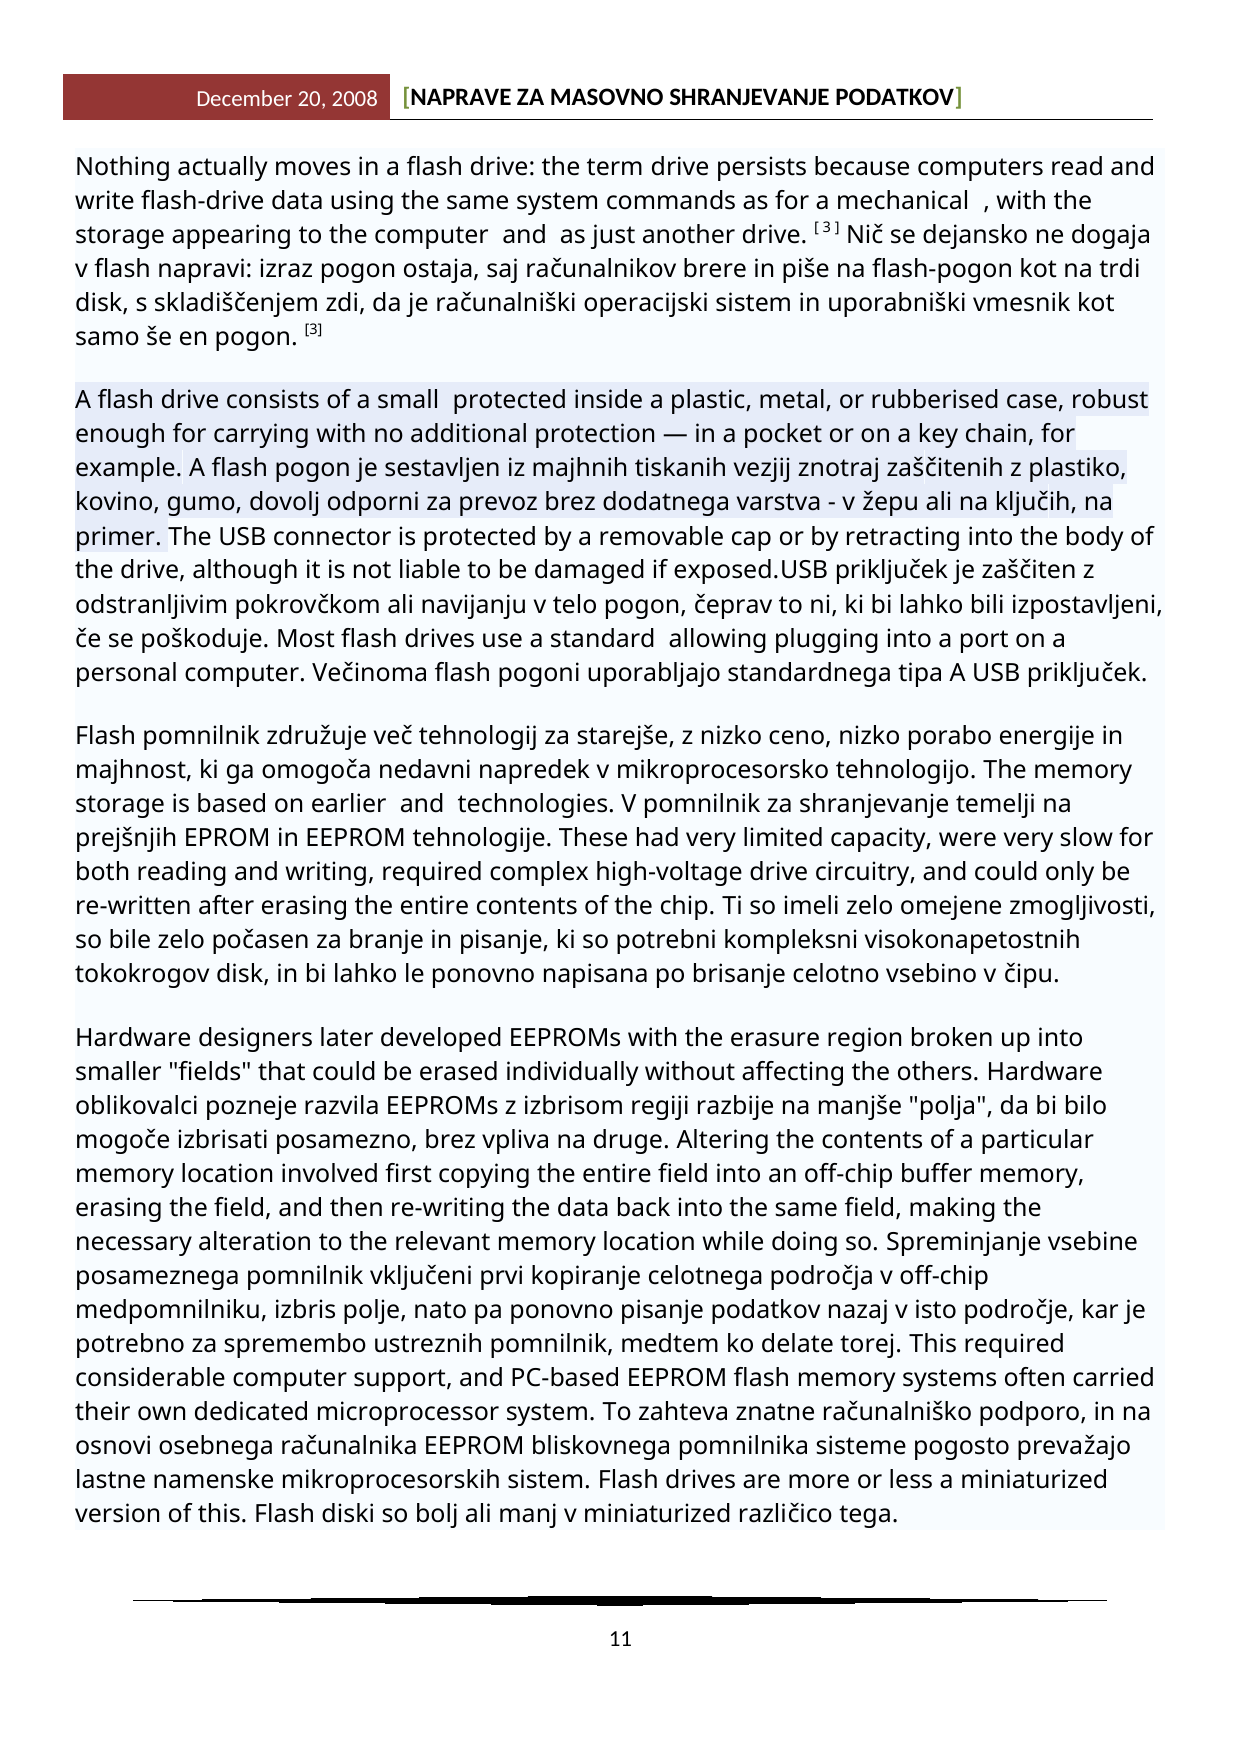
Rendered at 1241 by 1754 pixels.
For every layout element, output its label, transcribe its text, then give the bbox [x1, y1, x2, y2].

text Hardware designers later developed EEPROMs with the erasure region broken up into smaller "fields" that could be erased individually without affecting the others. Hardware oblikovalci pozneje razvila EEPROMs z izbrisom regiji razbije na manjše "polja", da bi bilo mogoče izbrisati posamezno, brez vpliva na druge. Altering the contents of a particular memory location involved first copying the entire field into an off-chip buffer memory, erasing the field, and then re-writing the data back into the same field, making the necessary alteration to the relevant memory location while doing so. Spreminjanje vsebine posameznega pomnilnik vključeni prvi kopiranje celotnega področja v off-chip medpomnilniku, izbris polje, nato pa ponovno pisanje podatkov nazaj v isto področje, kar je potrebno za spremembo ustreznih pomnilnik, medtem ko delate torej. This required considerable computer support, and PC-based EEPROM flash memory systems often carried their own dedicated microprocessor system. To zahteva znatne računalniško podporo, in na osnovi osebnega računalnika EEPROM bliskovnega pomnilnika sisteme pogosto prevažajo lastne namenske mikroprocesorskih sistem. Flash drives are more or less a miniaturized version of this. Flash diski so bolj ali manj v miniaturized različico tega. [75, 1019, 1165, 1530]
text Nothing actually moves in a flash drive: the term drive persists because computers read and write flash-drive data using the same system commands as for a mechanical disk drive , with the storage appearing to the computer operating system and user interface as just another drive. [ 3 ] Nič se dejansko ne dogaja v flash napravi: izraz pogon ostaja, saj računalnikov brere in piše na flash-pogon kot na trdi disk, s skladiščenjem zdi, da je računalniški operacijski sistem in uporabniški vmesnik kot samo še en pogon. [3] [75, 148, 1165, 353]
text Flash pomnilnik združuje več tehnologij za starejše, z nizko ceno, nizko porabo energije in majhnost, ki ga omogoča nedavni napredek v mikroprocesorsko tehnologijo. The memory storage is based on earlier EPROM and EEPROM technologies. V pomnilnik za shranjevanje temelji na prejšnjih EPROM in EEPROM tehnologije. These had very limited capacity, were very slow for both reading and writing, required complex high-voltage drive circuitry, and could only be re-written after erasing the entire contents of the chip. Ti so imeli zelo omejene zmogljivosti, so bile zelo počasen za branje in pisanje, ki so potrebni kompleksni visokonapetostnih tokokrogov disk, in bi lahko le ponovno napisana po brisanje celotno vsebino v čipu. [75, 718, 1165, 990]
text A flash drive consists of a small printed circuit board protected inside a plastic, metal, or rubberised case, robust enough for carrying with no additional protection — in a pocket or on a key chain, for example. A flash pogon je sestavljen iz majhnih tiskanih vezjij znotraj zaščitenih z plastiko, kovino, gumo, dovolj odporni za prevoz brez dodatnega varstva - v žepu ali na ključih, na primer. The USB connector is protected by a removable cap or by retracting into the body of the drive, although it is not liable to be damaged if exposed.USB priključek je zaščiten z odstranljivim pokrovčkom ali navijanju v telo pogon, čeprav to ni, ki bi lahko bili izpostavljeni, če se poškoduje. Most flash drives use a standard type-A USB connection allowing plugging into a port on a personal computer. Večinoma flash pogoni uporabljajo standardnega tipa A USB priključek. [75, 382, 1165, 688]
